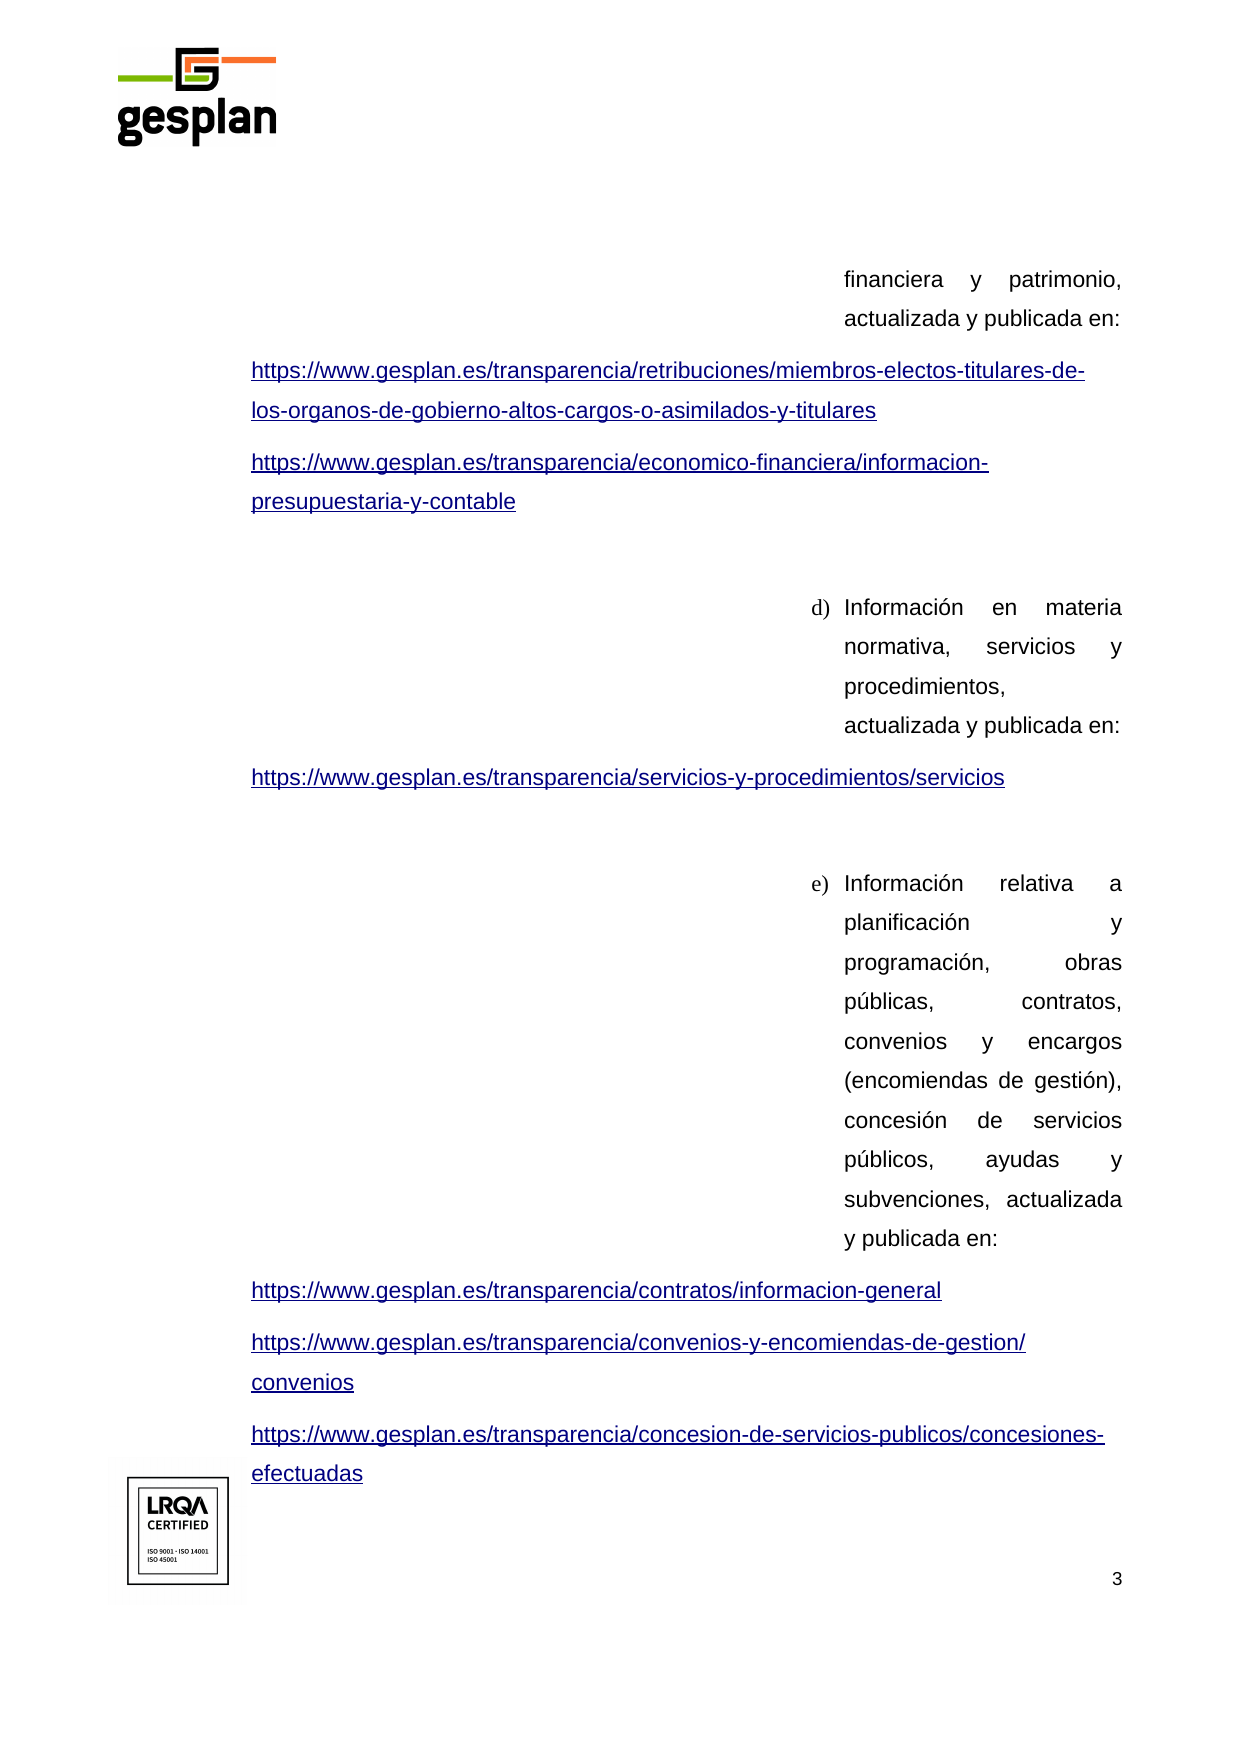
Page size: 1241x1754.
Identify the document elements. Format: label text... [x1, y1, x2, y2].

text https://www.gesplan.es/transparencia/servicios-y-procedimientos/servicios [251, 764, 1122, 791]
text https://www.gesplan.es/transparencia/convenios-y-encomiendas-de-gestion/convenios [251, 1329, 1122, 1395]
text https://www.gesplan.es/transparencia/retribuciones/miembros-electos-titulares-de-los-organos-de-gobierno-altos-cargos-o-asimilados-y-titulares [251, 357, 1122, 423]
list Información en materia normativa, servicios y procedimientos, actualizada y publicada en: [811, 594, 1122, 739]
text https://www.gesplan.es/transparencia/economico-financiera/informacion-presupuestaria-y-contable [251, 449, 1122, 514]
list financiera y patrimonio, actualizada y publicada en: [811, 266, 1122, 332]
text https://www.gesplan.es/transparencia/contratos/informacion-general [251, 1277, 1122, 1303]
text https://www.gesplan.es/transparencia/concesion-de-servicios-publicos/concesiones-efectuadas [251, 1421, 1122, 1486]
list Información relativa a planificación y programación, obras públicas, contratos, convenios y encargos (encomiendas de gestión), concesión de servicios públicos, ayudas y subvenciones, actualizada y publicada en: [811, 870, 1122, 1252]
